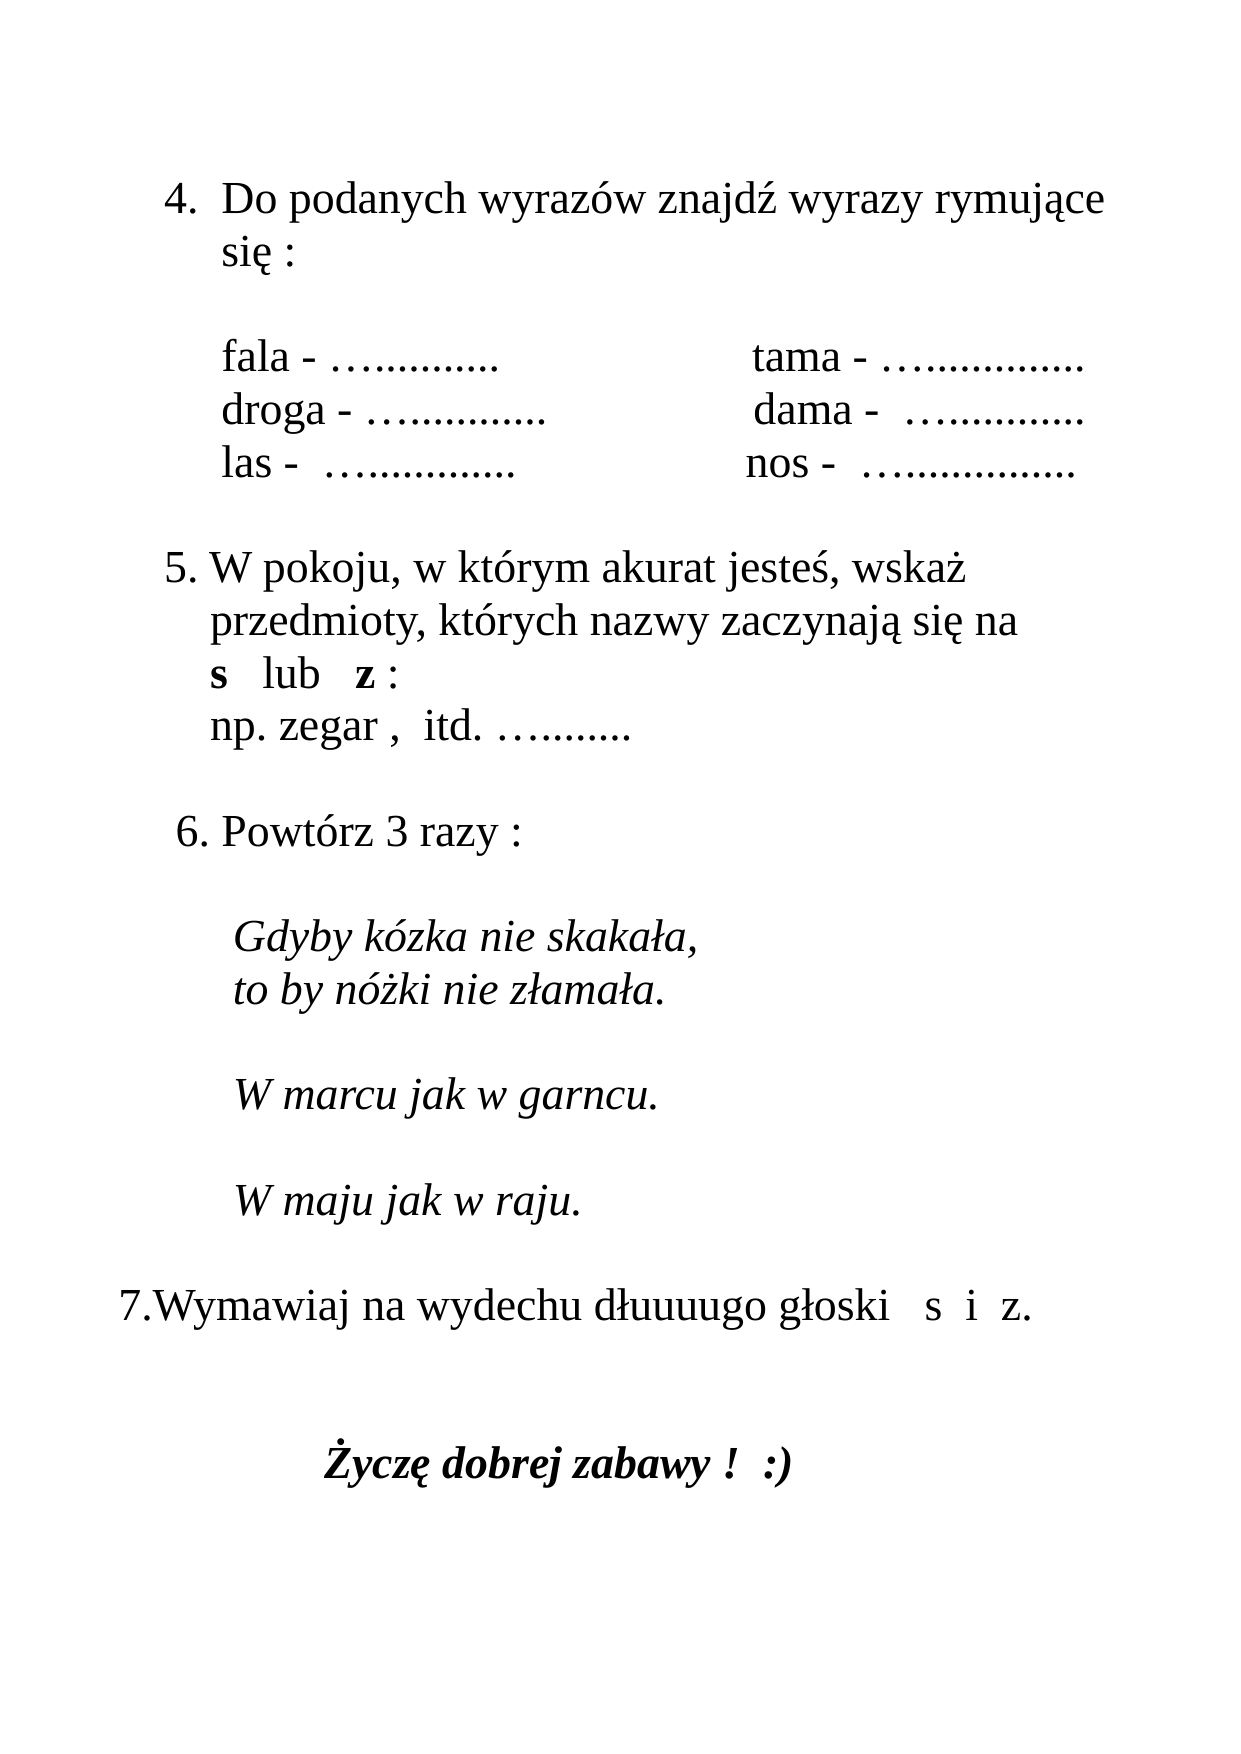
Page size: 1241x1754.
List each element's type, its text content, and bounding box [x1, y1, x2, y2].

text 6. Powtórz 3 razy : [118, 803, 1122, 856]
text droga - …............ dama - …............ [118, 382, 1122, 434]
text W maju jak w raju. [118, 1172, 1122, 1225]
text fala - …........... tama - ….............. [118, 329, 1122, 382]
text W marcu jak w garncu. [118, 1067, 1122, 1119]
text 5. W pokoju, w którym akurat jesteś, wskaż [118, 540, 1122, 592]
text s lub z : [118, 645, 1122, 698]
text las - …............. nos - …............... [118, 434, 1122, 487]
text Życzę dobrej zabawy ! :) [118, 1436, 1122, 1488]
text przedmioty, których nazwy zaczynają się na [118, 592, 1122, 645]
text np. zegar , itd. …........ [118, 698, 1122, 751]
text się : [118, 223, 1122, 276]
list Wymawiaj na wydechu dłuuuugo głoski s i z. [118, 1278, 1122, 1330]
text Gdyby kózka nie skakała, [118, 909, 1122, 961]
text 4. Do podanych wyrazów znajdź wyrazy rymujące [118, 171, 1122, 223]
text to by nóżki nie złamała. [118, 961, 1122, 1014]
